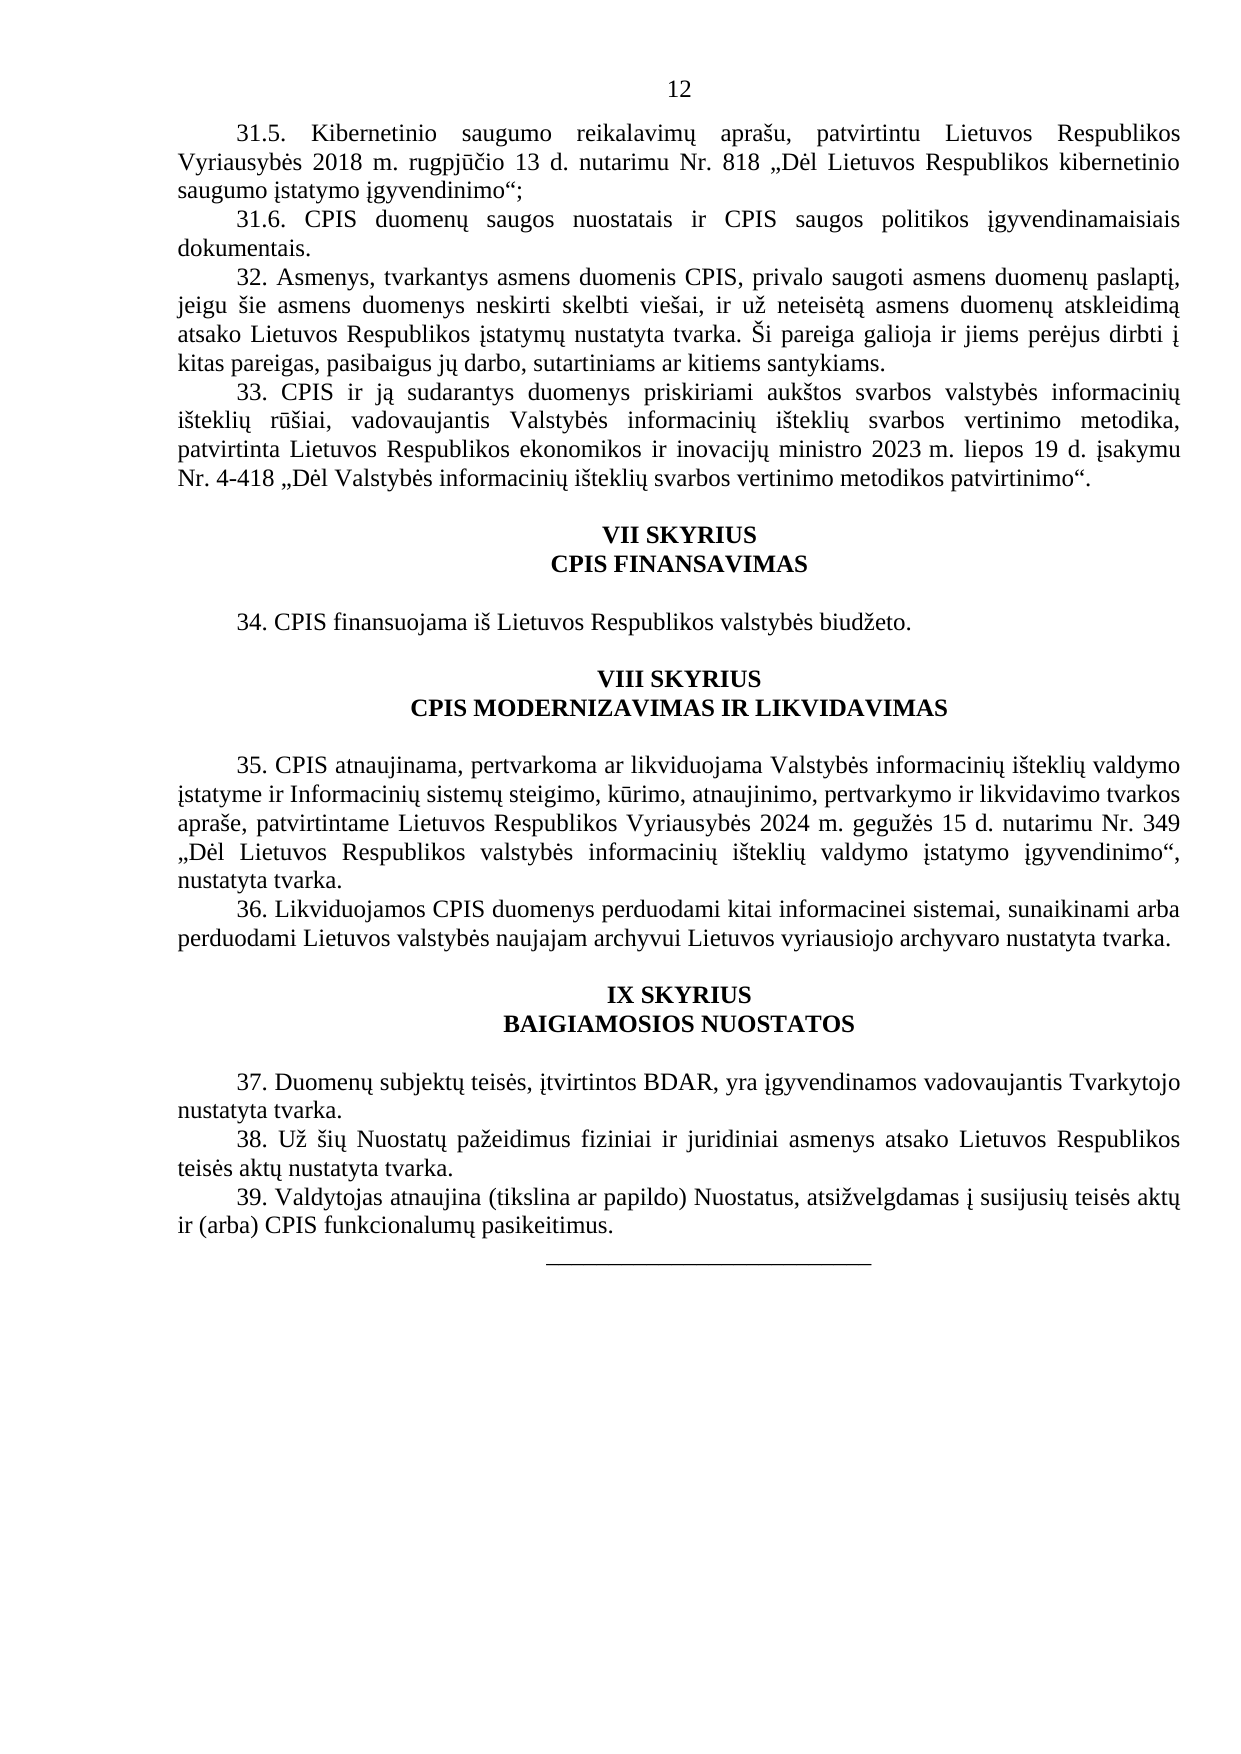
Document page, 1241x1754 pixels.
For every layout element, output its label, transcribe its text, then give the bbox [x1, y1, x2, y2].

text 37. Duomenų subjektų teisės, įtvirtintos BDAR, yra įgyvendinamos vadovaujantis Tvarkytojo nustatyta tvarka. [177, 1067, 1181, 1124]
text 35. CPIS atnaujinama, pertvarkoma ar likviduojama Valstybės informacinių išteklių valdymo įstatyme ir Informacinių sistemų steigimo, kūrimo, atnaujinimo, pertvarkymo ir likvidavimo tvarkos apraše, patvirtintame Lietuvos Respublikos Vyriausybės 2024 m. gegužės 15 d. nutarimu Nr. 349 „Dėl Lietuvos Respublikos valstybės informacinių išteklių valdymo įstatymo įgyvendinimo“, nustatyta tvarka. [177, 751, 1181, 894]
text BAIGIAMOSIOS NUOSTATOS [177, 1009, 1181, 1038]
text 33. CPIS ir ją sudarantys duomenys priskiriami aukštos svarbos valstybės informacinių išteklių rūšiai, vadovaujantis Valstybės informacinių išteklių svarbos vertinimo metodika, patvirtinta Lietuvos Respublikos ekonomikos ir inovacijų ministro 2023 m. liepos 19 d. įsakymu Nr. 4-418 „Dėl Valstybės informacinių išteklių svarbos vertinimo metodikos patvirtinimo“. [177, 377, 1181, 492]
text 32. Asmenys, tvarkantys asmens duomenis CPIS, privalo saugoti asmens duomenų paslaptį, jeigu šie asmens duomenys neskirti skelbti viešai, ir už neteisėtą asmens duomenų atskleidimą atsako Lietuvos Respublikos įstatymų nustatyta tvarka. Ši pareiga galioja ir jiems perėjus dirbti į kitas pareigas, pasibaigus jų darbo, sutartiniams ar kitiems santykiams. [177, 262, 1181, 377]
text __________________________ [177, 1239, 1181, 1268]
text IX SKYRIUS [177, 981, 1181, 1009]
text CPIS FINANSAVIMAS [177, 549, 1181, 578]
text 31.6. CPIS duomenų saugos nuostatais ir CPIS saugos politikos įgyvendinamaisiais dokumentais. [177, 204, 1181, 262]
text VIII SKYRIUS [177, 664, 1181, 693]
text 38. Už šių Nuostatų pažeidimus fiziniai ir juridiniai asmenys atsako Lietuvos Respublikos teisės aktų nustatyta tvarka. [177, 1124, 1181, 1182]
text VII SKYRIUS [177, 521, 1181, 549]
text 36. Likviduojamos CPIS duomenys perduodami kitai informacinei sistemai, sunaikinami arba perduodami Lietuvos valstybės naujajam archyvui Lietuvos vyriausiojo archyvaro nustatyta tvarka. [177, 894, 1181, 952]
text 39. Valdytojas atnaujina (tikslina ar papildo) Nuostatus, atsižvelgdamas į susijusių teisės aktų ir (arba) CPIS funkcionalumų pasikeitimus. [177, 1182, 1181, 1239]
text 31.5. Kibernetinio saugumo reikalavimų aprašu, patvirtintu Lietuvos Respublikos Vyriausybės 2018 m. rugpjūčio 13 d. nutarimu Nr. 818 „Dėl Lietuvos Respublikos kibernetinio saugumo įstatymo įgyvendinimo“; [177, 118, 1181, 204]
text 34. CPIS finansuojama iš Lietuvos Respublikos valstybės biudžeto. [177, 607, 1181, 636]
text CPIS MODERNIZAVIMAS IR LIKVIDAVIMAS [177, 693, 1181, 722]
